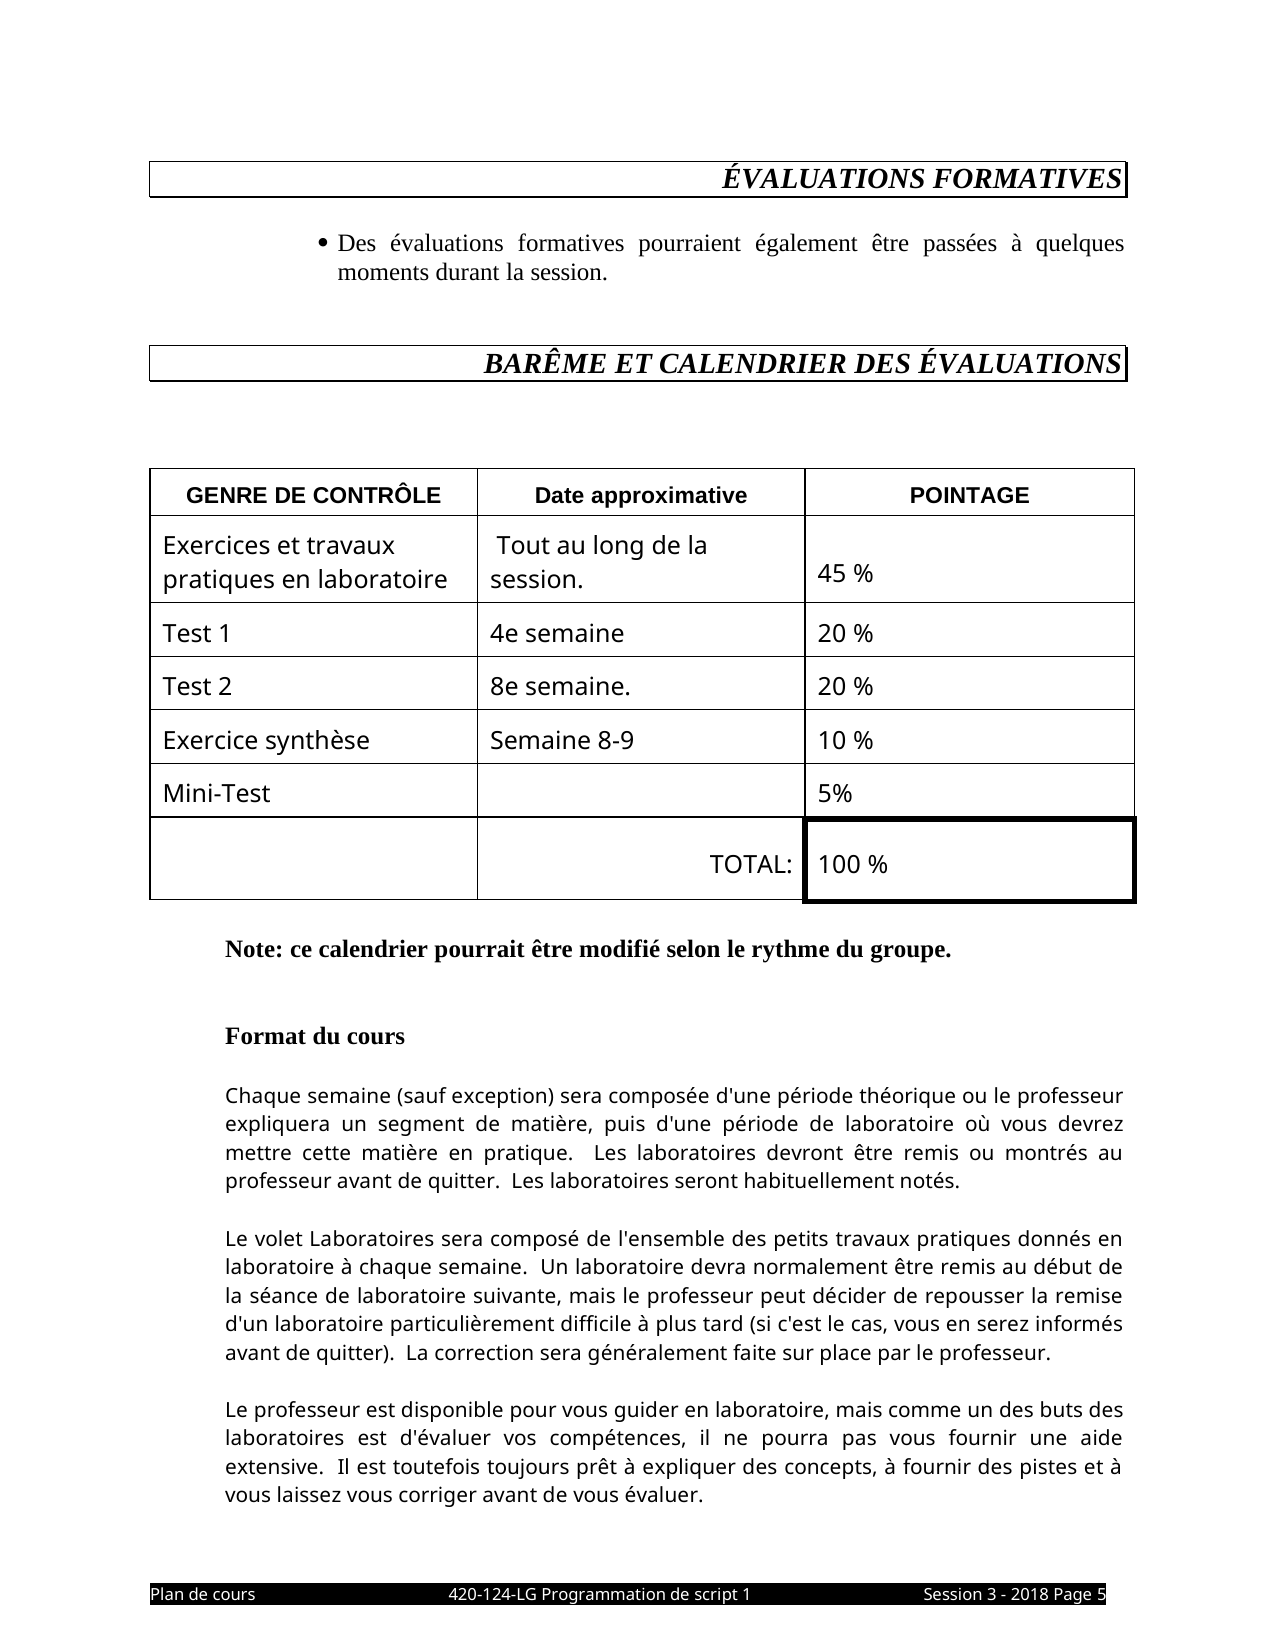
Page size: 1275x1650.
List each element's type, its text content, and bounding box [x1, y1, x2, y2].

table_cell Exercices et travaux pratiques en laboratoire [151, 516, 477, 602]
table_cell Semaine 8-9 [478, 710, 804, 763]
table_cell Test 2 [151, 657, 477, 709]
table_header GENRE DE CONTRÔLE [151, 469, 477, 515]
text Le professeur est disponible pour vous guider en laboratoire, mais comme un des buts des laboratoires est d'évaluer vos compétences, il ne pourra pas vous fournir une aide extensive. Il est toutefois toujours prêt à expliquer des concepts, à fournir des pistes et à vous laissez vous corriger avant de vous évaluer. [225, 1395, 1125, 1509]
text BARÊME ET CALENDRIER DES ÉVALUATIONS [150, 346, 1125, 380]
table_header POINTAGE [806, 469, 1134, 515]
table_cell [151, 818, 477, 899]
text Note: ce calendrier pourrait être modifié selon le rythme du groupe. [225, 933, 1125, 962]
list Des évaluations formatives pourraient également être passées à quelques moments durant la session. [319, 228, 1125, 286]
table_cell 10 % [806, 710, 1134, 763]
table_cell 45 % [806, 516, 1134, 602]
text Le volet Laboratoires sera composé de l'ensemble des petits travaux pratiques donnés en laboratoire à chaque semaine. Un laboratoire devra normalement être remis au début de la séance de laboratoire suivante, mais le professeur peut décider de repousser la remise d'un laboratoire particulièrement difficile à plus tard (si c'est le cas, vous en serez informés avant de quitter). La correction sera généralement faite sur place par le professeur. [225, 1223, 1125, 1366]
text Format du cours [225, 1021, 1125, 1050]
table_cell [478, 764, 804, 816]
table_cell Exercice synthèse [151, 710, 477, 763]
table_cell 20 % [806, 603, 1134, 656]
table_cell 5% [806, 764, 1134, 816]
table_cell 8e semaine. [478, 657, 804, 709]
table_cell Test 1 [151, 603, 477, 656]
table_cell Mini-Test [151, 764, 477, 816]
table_header Date approximative [478, 469, 804, 515]
table_cell 20 % [806, 657, 1134, 709]
table_cell 4e semaine [478, 603, 804, 656]
text Chaque semaine (sauf exception) sera composée d'une période théorique ou le professeur expliquera un segment de matière, puis d'une période de laboratoire où vous devrez mettre cette matière en pratique. Les laboratoires devront être remis ou montrés au professeur avant de quitter. Les laboratoires seront habituellement notés. [225, 1081, 1125, 1195]
table_cell Tout au long de la session. [478, 516, 804, 602]
table_cell 100 % [808, 822, 1132, 899]
table_cell TOTAL: [478, 818, 802, 899]
text ÉVALUATIONS FORMATIVES [150, 162, 1125, 196]
